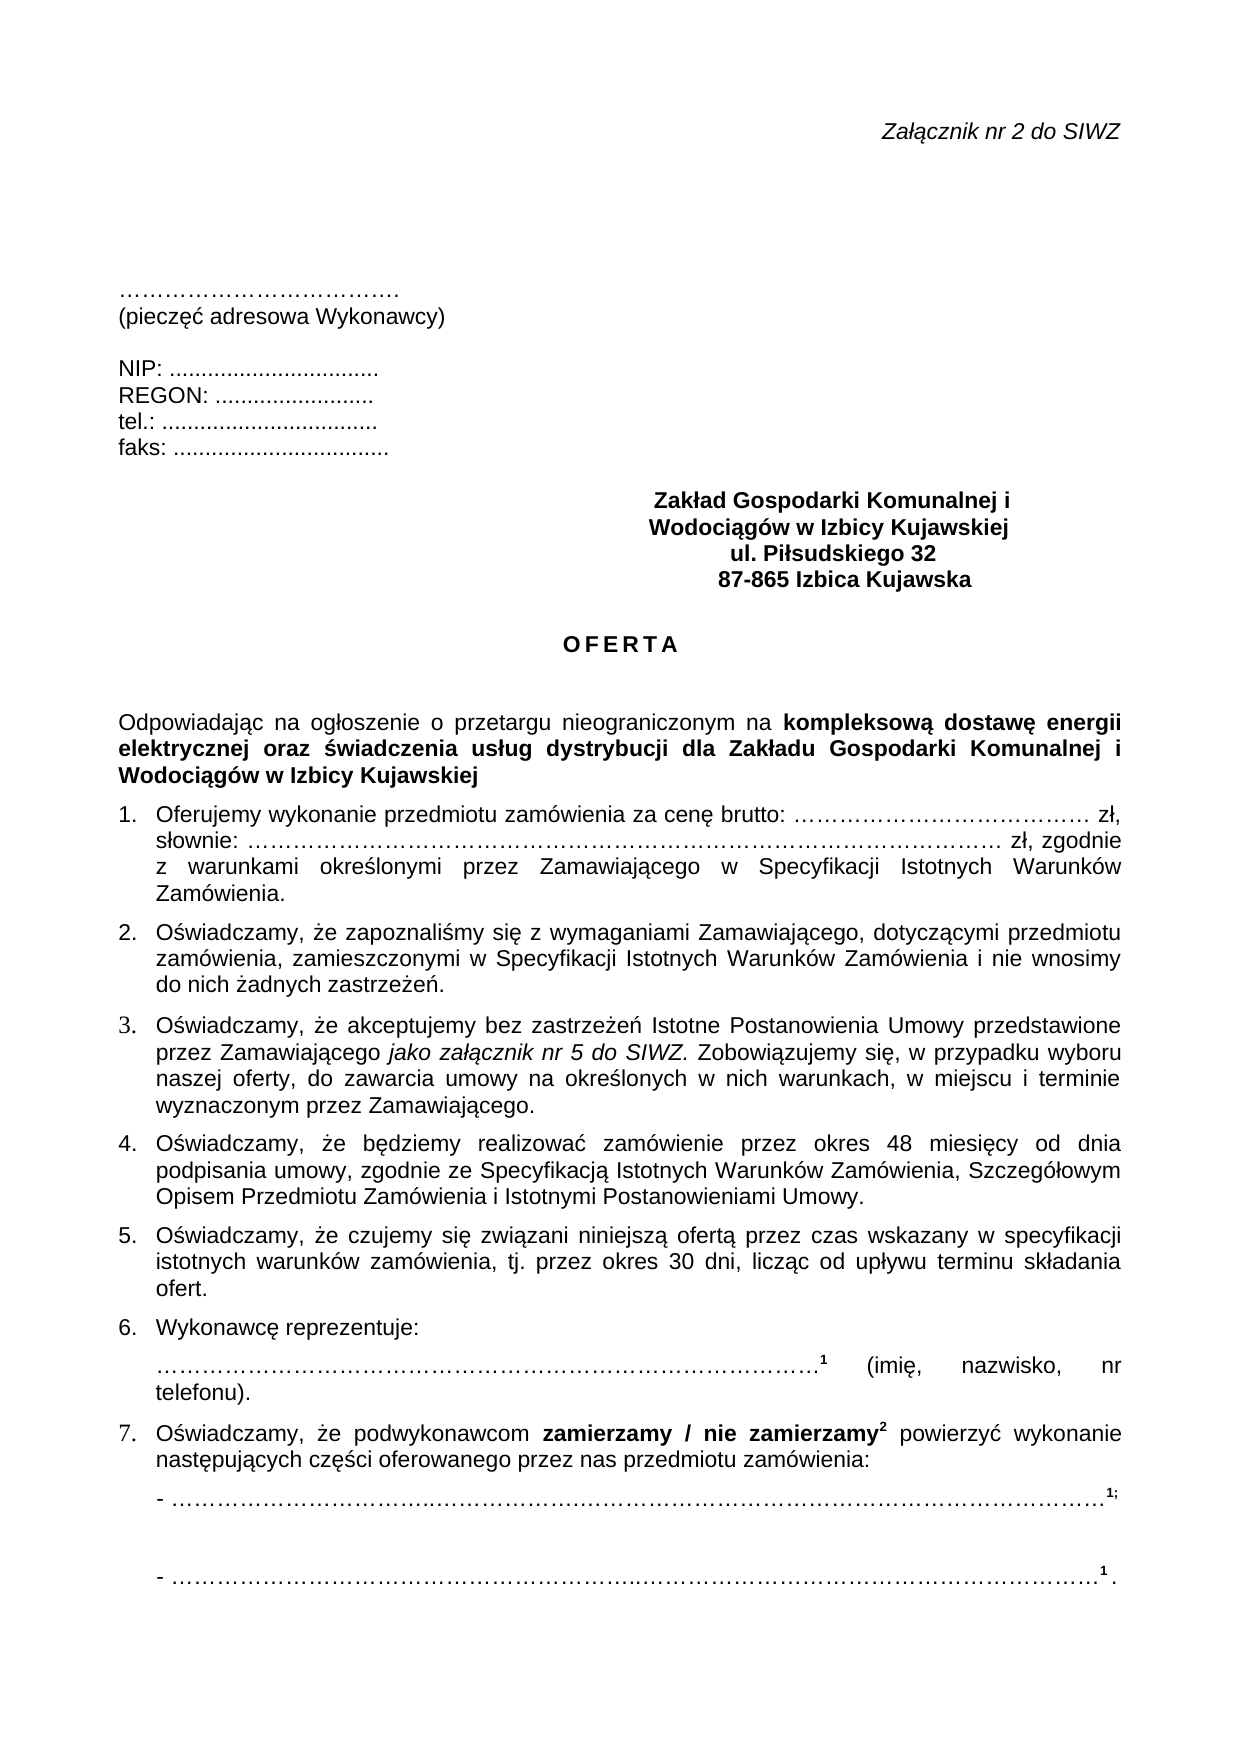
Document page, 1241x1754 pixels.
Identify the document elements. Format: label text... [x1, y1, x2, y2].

text (pieczęć adresowa Wykonawcy) [118, 303, 1122, 329]
text - ……………………………………………………..……………………………………………………1 . [118, 1563, 1122, 1589]
list Oświadczamy, że podwykonawcom zamierzamy / nie zamierzamy2 powierzyć wykonanie następujących części oferowanego przez nas przedmiotu zamówienia: [118, 1418, 1122, 1473]
list Wykonawcę reprezentuje: [118, 1313, 1122, 1340]
text faks: .................................. [118, 434, 1122, 461]
text ul. Piłsudskiego 32 [118, 540, 1021, 566]
text OFERTA [118, 631, 1122, 658]
text ………………………………. [118, 276, 1122, 303]
list Oświadczamy, że będziemy realizować zamówienie przez okres 48 miesięcy od dnia podpisania umowy, zgodnie ze Specyfikacją Istotnych Warunków Zamówienia, Szczegółowym Opisem Przedmiotu Zamówienia i Istotnymi Postanowieniami Umowy. [118, 1130, 1122, 1209]
text NIP: ................................. [118, 355, 1122, 382]
text Zakład Gospodarki Komunalnej i Wodociągów w Izbicy Kujawskiej [643, 487, 1021, 540]
list Oświadczamy, że czujemy się związani niniejszą ofertą przez czas wskazany w specyfikacji istotnych warunków zamówienia, tj. przez okres 30 dni, licząc od upływu terminu składania ofert. [118, 1222, 1122, 1301]
text Odpowiadając na ogłoszenie o przetargu nieograniczonym na kompleksową dostawę energii elektrycznej oraz świadczenia usług dystrybucji dla Zakładu Gospodarki Komunalnej i Wodociągów w Izbicy Kujawskiej [118, 709, 1122, 788]
list Oświadczamy, że akceptujemy bez zastrzeżeń Istotne Postanowienia Umowy przedstawione przez Zamawiającego jako załącznik nr 5 do SIWZ. Zobowiązujemy się, w przypadku wyboru naszej oferty, do zawarcia umowy na określonych w nich warunkach, w miejscu i terminie wyznaczonym przez Zamawiającego. [118, 1010, 1122, 1118]
text REGON: ......................... [118, 382, 1122, 408]
text Załącznik nr 2 do SIWZ [118, 118, 1122, 144]
list Oświadczamy, że zapoznaliśmy się z wymaganiami Zamawiającego, dotyczącymi przedmiotu zamówienia, zamieszczonymi w Specyfikacji Istotnych Warunków Zamówienia i nie wnosimy do nich żadnych zastrzeżeń. [118, 918, 1122, 998]
text tel.: .................................. [118, 408, 1122, 434]
list Oferujemy wykonanie przedmiotu zamówienia za cenę brutto: ………………………………… zł, słownie: ……………………………………………………………………………………… zł, zgodnie z warunkami określonymi przez Zamawiającego w Specyfikacji Istotnych Warunków Zamówienia. [118, 801, 1122, 906]
text - ……………………………..……………….……………………………………………………………1; [118, 1485, 1122, 1512]
text 87-865 Izbica Kujawska [643, 566, 1021, 592]
text ……………………………………………………………………………1 (imię, nazwisko, nr telefonu). [155, 1352, 1122, 1405]
